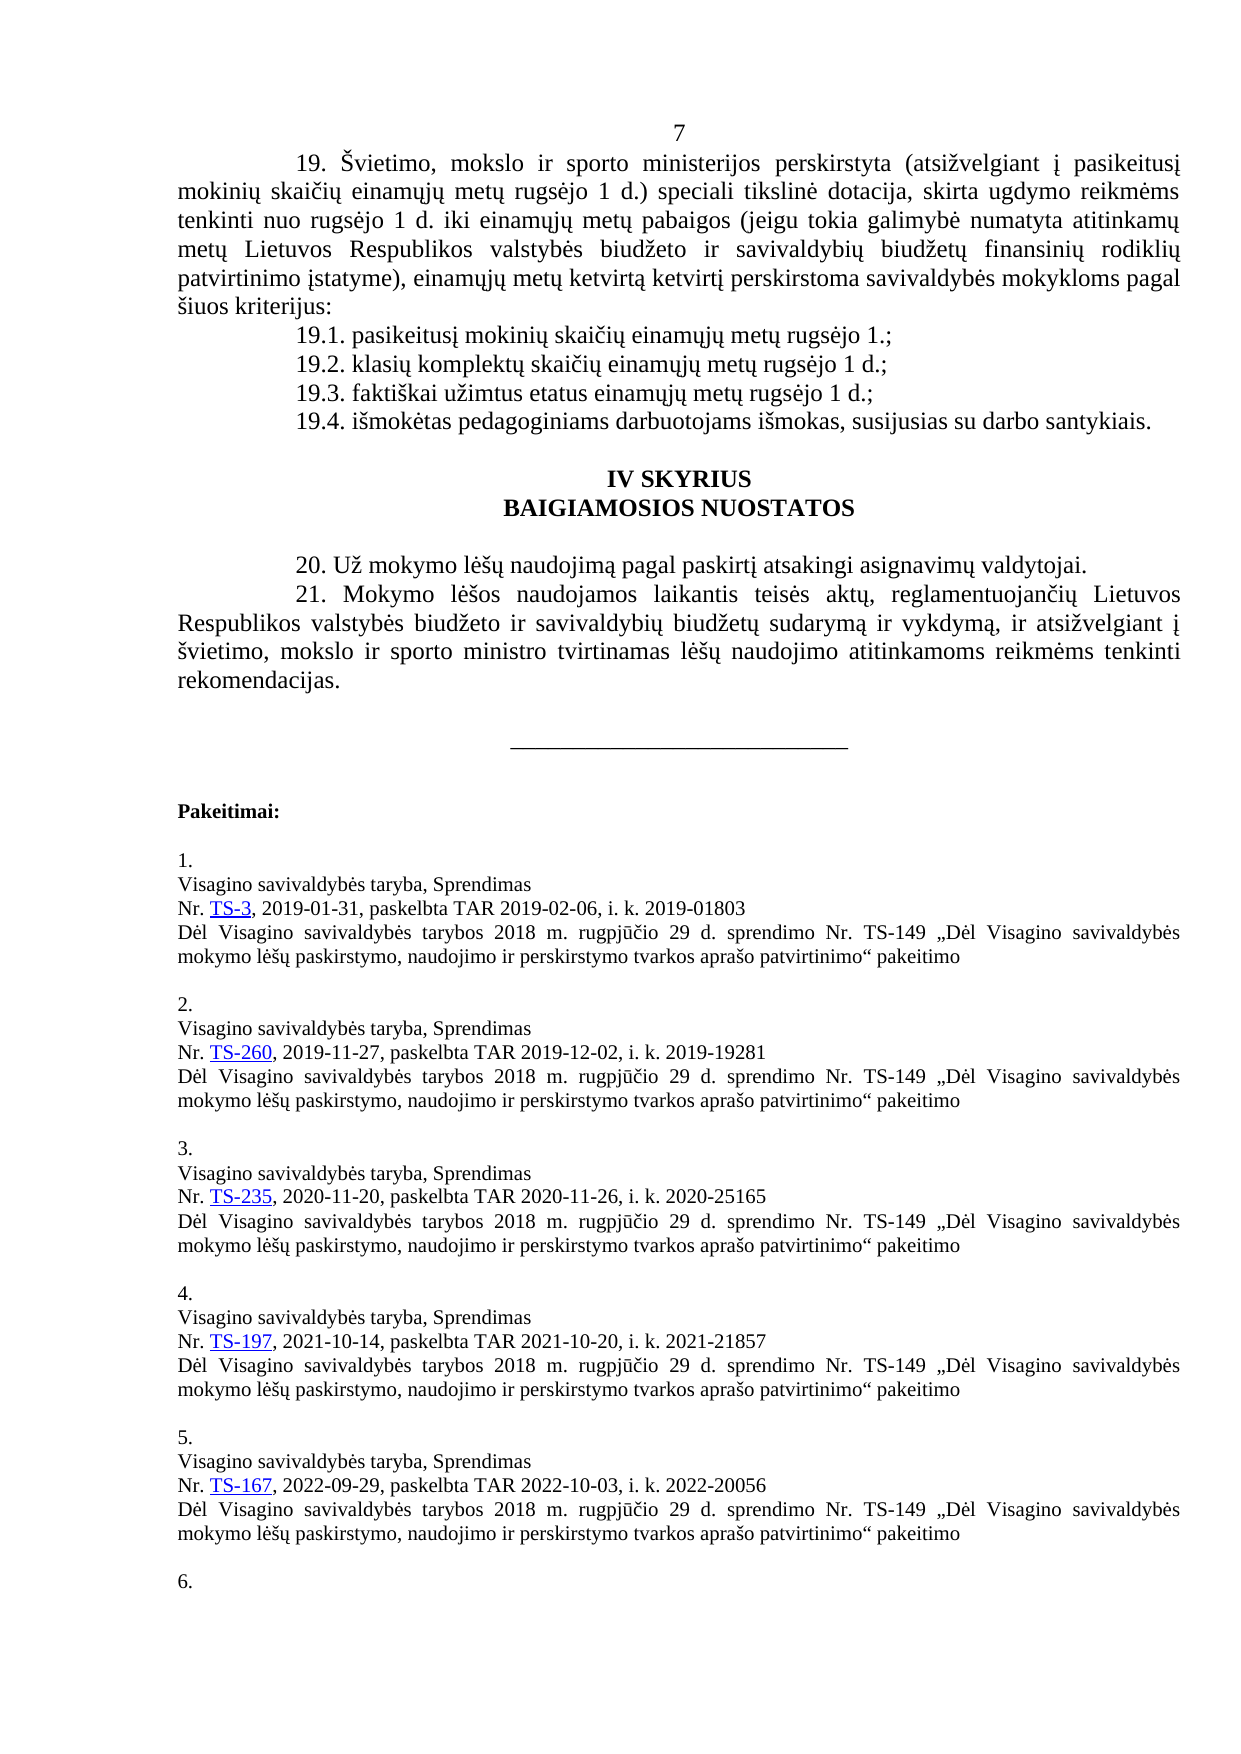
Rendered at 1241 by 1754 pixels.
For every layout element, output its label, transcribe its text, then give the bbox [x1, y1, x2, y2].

text Nr. TS-260, 2019-11-27, paskelbta TAR 2019-12-02, i. k. 2019-19281 [177, 1040, 1181, 1064]
text Dėl Visagino savivaldybės tarybos 2018 m. rugpjūčio 29 d. sprendimo Nr. TS-149 „Dėl Visagino savivaldybės mokymo lėšų paskirstymo, naudojimo ir perskirstymo tvarkos aprašo patvirtinimo“ pakeitimo [177, 1497, 1181, 1545]
text Visagino savivaldybės taryba, Sprendimas [177, 1016, 1181, 1040]
text 19.2. klasių komplektų skaičių einamųjų metų rugsėjo 1 d.; [177, 349, 1181, 378]
text 4. [177, 1281, 1181, 1305]
text Nr. TS-167, 2022-09-29, paskelbta TAR 2022-10-03, i. k. 2022-20056 [177, 1473, 1181, 1497]
text 19.1. pasikeitusį mokinių skaičių einamųjų metų rugsėjo 1.; [177, 320, 1181, 349]
text 19.3. faktiškai užimtus etatus einamųjų metų rugsėjo 1 d.; [177, 378, 1181, 406]
text 2. [177, 992, 1181, 1016]
text 19. Švietimo, mokslo ir sporto ministerijos perskirstyta (atsižvelgiant į pasikeitusį mokinių skaičių einamųjų metų rugsėjo 1 d.) speciali tikslinė dotacija, skirta ugdymo reikmėms tenkinti nuo rugsėjo 1 d. iki einamųjų metų pabaigos (jeigu tokia galimybė numatyta atitinkamų metų Lietuvos Respublikos valstybės biudžeto ir savivaldybių biudžetų finansinių rodiklių patvirtinimo įstatyme), einamųjų metų ketvirtą ketvirtį perskirstoma savivaldybės mokykloms pagal šiuos kriterijus: [177, 148, 1181, 320]
text 19.4. išmokėtas pedagoginiams darbuotojams išmokas, susijusias su darbo santykiais. [177, 406, 1181, 435]
text ___________________________ [177, 723, 1181, 751]
text 21. Mokymo lėšos naudojamos laikantis teisės aktų, reglamentuojančių Lietuvos Respublikos valstybės biudžeto ir savivaldybių biudžetų sudarymą ir vykdymą, ir atsižvelgiant į švietimo, mokslo ir sporto ministro tvirtinamas lėšų naudojimo atitinkamoms reikmėms tenkinti rekomendacijas. [177, 579, 1181, 694]
text IV SKYRIUS [177, 464, 1181, 493]
text 1. [177, 848, 1181, 872]
text 6. [177, 1569, 1181, 1593]
text Pakeitimai: [177, 799, 1181, 823]
text Visagino savivaldybės taryba, Sprendimas [177, 1160, 1181, 1184]
text Dėl Visagino savivaldybės tarybos 2018 m. rugpjūčio 29 d. sprendimo Nr. TS-149 „Dėl Visagino savivaldybės mokymo lėšų paskirstymo, naudojimo ir perskirstymo tvarkos aprašo patvirtinimo“ pakeitimo [177, 920, 1181, 968]
text Dėl Visagino savivaldybės tarybos 2018 m. rugpjūčio 29 d. sprendimo Nr. TS-149 „Dėl Visagino savivaldybės mokymo lėšų paskirstymo, naudojimo ir perskirstymo tvarkos aprašo patvirtinimo“ pakeitimo [177, 1208, 1181, 1257]
text Nr. TS-197, 2021-10-14, paskelbta TAR 2021-10-20, i. k. 2021-21857 [177, 1329, 1181, 1353]
text Dėl Visagino savivaldybės tarybos 2018 m. rugpjūčio 29 d. sprendimo Nr. TS-149 „Dėl Visagino savivaldybės mokymo lėšų paskirstymo, naudojimo ir perskirstymo tvarkos aprašo patvirtinimo“ pakeitimo [177, 1353, 1181, 1401]
text Nr. TS-235, 2020-11-20, paskelbta TAR 2020-11-26, i. k. 2020-25165 [177, 1184, 1181, 1208]
text 20. Už mokymo lėšų naudojimą pagal paskirtį atsakingi asignavimų valdytojai. [177, 550, 1181, 579]
text Dėl Visagino savivaldybės tarybos 2018 m. rugpjūčio 29 d. sprendimo Nr. TS-149 „Dėl Visagino savivaldybės mokymo lėšų paskirstymo, naudojimo ir perskirstymo tvarkos aprašo patvirtinimo“ pakeitimo [177, 1064, 1181, 1112]
text 3. [177, 1136, 1181, 1160]
text BAIGIAMOSIOS NUOSTATOS [177, 493, 1181, 521]
text 5. [177, 1425, 1181, 1449]
text Visagino savivaldybės taryba, Sprendimas [177, 1449, 1181, 1473]
text Nr. TS-3, 2019-01-31, paskelbta TAR 2019-02-06, i. k. 2019-01803 [177, 896, 1181, 920]
text Visagino savivaldybės taryba, Sprendimas [177, 1305, 1181, 1329]
text Visagino savivaldybės taryba, Sprendimas [177, 872, 1181, 896]
